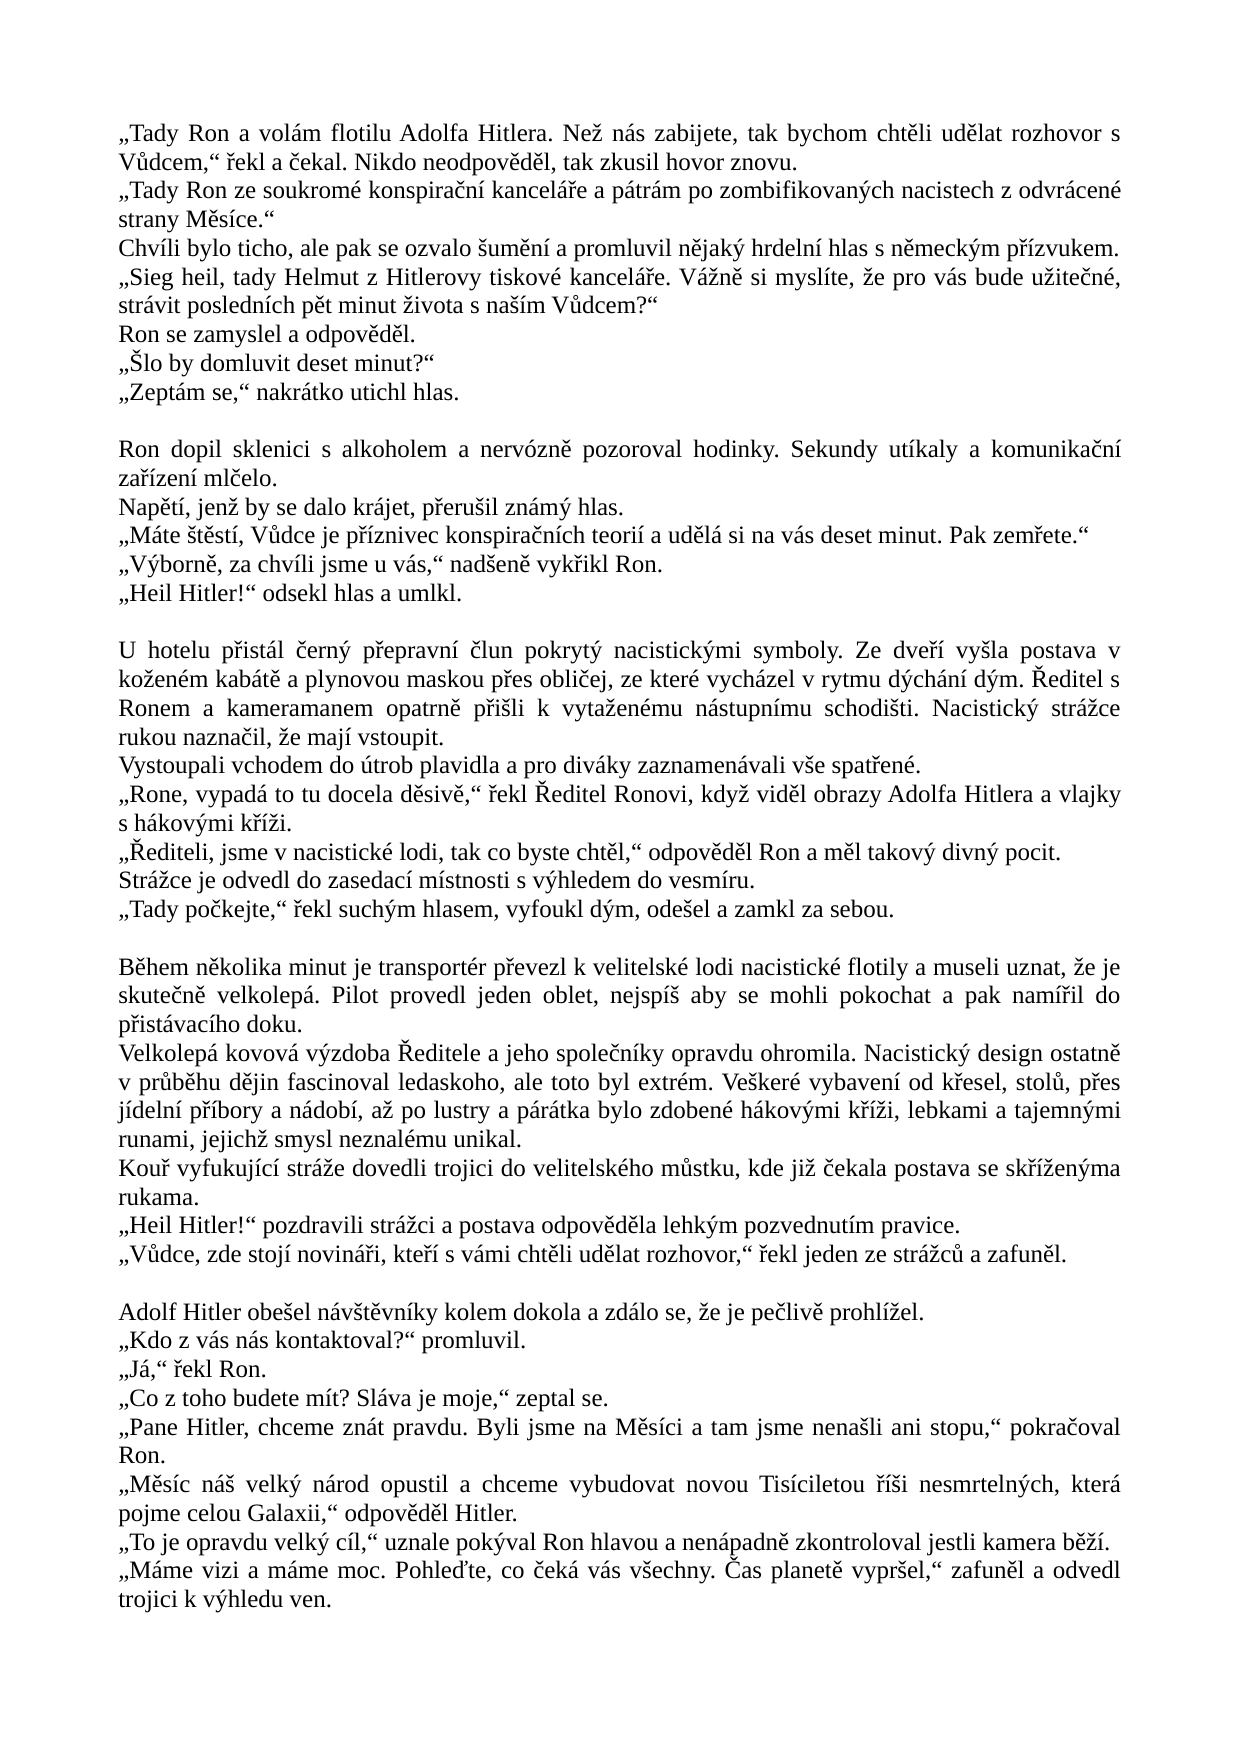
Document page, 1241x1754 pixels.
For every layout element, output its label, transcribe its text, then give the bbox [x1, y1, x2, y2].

text „Šlo by domluvit deset minut?“ [118, 348, 1122, 377]
text „Vůdce, zde stojí novináři, kteří s vámi chtěli udělat rozhovor,“ řekl jeden ze strážců a zafuněl. [118, 1239, 1122, 1268]
text „Měsíc náš velký národ opustil a chceme vybudovat novou Tisíciletou říši nesmrtelných, která pojme celou Galaxii,“ odpověděl Hitler. [118, 1469, 1122, 1527]
text Chvíli bylo ticho, ale pak se ozvalo šumění a promluvil nějaký hrdelní hlas s německým přízvukem. [118, 233, 1122, 262]
text Vystoupali vchodem do útrob plavidla a pro diváky zaznamenávali vše spatřené. [118, 751, 1122, 779]
text „Heil Hitler!“ pozdravili strážci a postava odpověděla lehkým pozvednutím pravice. [118, 1211, 1122, 1239]
text „Řediteli, jsme v nacistické lodi, tak co byste chtěl,“ odpověděl Ron a měl takový divný pocit. [118, 837, 1122, 866]
text „Výborně, za chvíli jsme u vás,“ nadšeně vykřikl Ron. [118, 549, 1122, 578]
text „Sieg heil, tady Helmut z Hitlerovy tiskové kanceláře. Vážně si myslíte, že pro vás bude užitečné, strávit posledních pět minut života s naším Vůdcem?“ [118, 262, 1122, 319]
text „Kdo z vás nás kontaktoval?“ promluvil. [118, 1326, 1122, 1354]
text „Co z toho budete mít? Sláva je moje,“ zeptal se. [118, 1383, 1122, 1412]
text „Já,“ řekl Ron. [118, 1354, 1122, 1383]
text U hotelu přistál černý přepravní člun pokrytý nacistickými symboly. Ze dveří vyšla postava v koženém kabátě a plynovou maskou přes obličej, ze které vycházel v rytmu dýchání dým. Ředitel s Ronem a kameramanem opatrně přišli k vytaženému nástupnímu schodišti. Nacistický strážce rukou naznačil, že mají vstoupit. [118, 636, 1122, 751]
text „Heil Hitler!“ odsekl hlas a umlkl. [118, 578, 1122, 607]
text Adolf Hitler obešel návštěvníky kolem dokola a zdálo se, že je pečlivě prohlížel. [118, 1297, 1122, 1326]
text „Máme vizi a máme moc. Pohleďte, co čeká vás všechny. Čas planetě vypršel,“ zafuněl a odvedl trojici k výhledu ven. [118, 1556, 1122, 1613]
text Kouř vyfukující stráže dovedli trojici do velitelského můstku, kde již čekala postava se skříženýma rukama. [118, 1153, 1122, 1211]
text „Rone, vypadá to tu docela děsivě,“ řekl Ředitel Ronovi, když viděl obrazy Adolfa Hitlera a vlajky s hákovými kříži. [118, 779, 1122, 837]
text Velkolepá kovová výzdoba Ředitele a jeho společníky opravdu ohromila. Nacistický design ostatně v průběhu dějin fascinoval ledaskoho, ale toto byl extrém. Veškeré vybavení od křesel, stolů, přes jídelní příbory a nádobí, až po lustry a párátka bylo zdobené hákovými kříži, lebkami a tajemnými runami, jejichž smysl neznalému unikal. [118, 1038, 1122, 1153]
text Během několika minut je transportér převezl k velitelské lodi nacistické flotily a museli uznat, že je skutečně velkolepá. Pilot provedl jeden oblet, nejspíš aby se mohli pokochat a pak namířil do přistávacího doku. [118, 952, 1122, 1038]
text Napětí, jenž by se dalo krájet, přerušil známý hlas. [118, 492, 1122, 521]
text „Tady Ron a volám flotilu Adolfa Hitlera. Než nás zabijete, tak bychom chtěli udělat rozhovor s Vůdcem,“ řekl a čekal. Nikdo neodpověděl, tak zkusil hovor znovu. [118, 118, 1122, 176]
text Ron se zamyslel a odpověděl. [118, 319, 1122, 348]
text „To je opravdu velký cíl,“ uznale pokýval Ron hlavou a nenápadně zkontroloval jestli kamera běží. [118, 1527, 1122, 1556]
text „Pane Hitler, chceme znát pravdu. Byli jsme na Měsíci a tam jsme nenašli ani stopu,“ pokračoval Ron. [118, 1412, 1122, 1469]
text Ron dopil sklenici s alkoholem a nervózně pozoroval hodinky. Sekundy utíkaly a komunikační zařízení mlčelo. [118, 434, 1122, 492]
text „Tady Ron ze soukromé konspirační kanceláře a pátrám po zombifikovaných nacistech z odvrácené strany Měsíce.“ [118, 176, 1122, 233]
text „Máte štěstí, Vůdce je příznivec konspiračních teorií a udělá si na vás deset minut. Pak zemřete.“ [118, 521, 1122, 549]
text „Zeptám se,“ nakrátko utichl hlas. [118, 377, 1122, 406]
text Strážce je odvedl do zasedací místnosti s výhledem do vesmíru. [118, 866, 1122, 894]
text „Tady počkejte,“ řekl suchým hlasem, vyfoukl dým, odešel a zamkl za sebou. [118, 894, 1122, 923]
